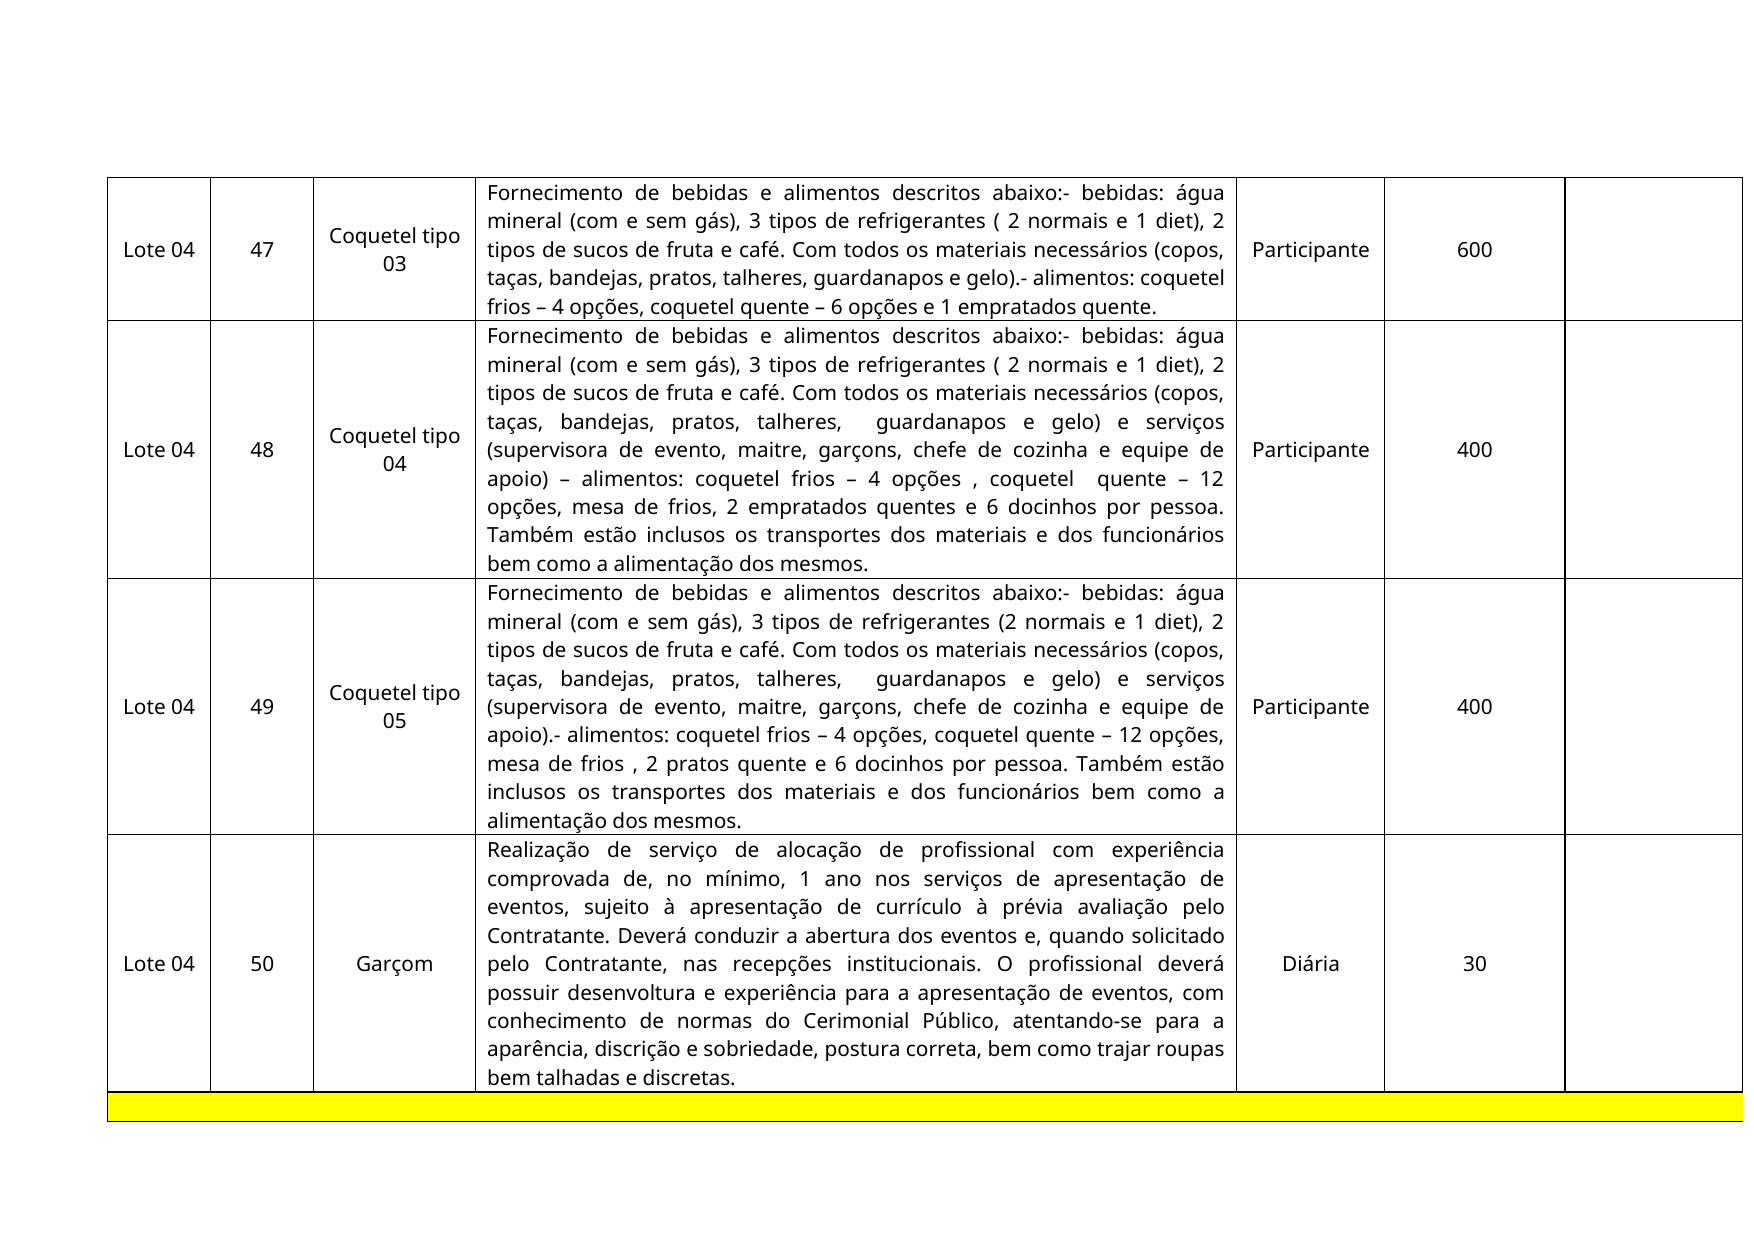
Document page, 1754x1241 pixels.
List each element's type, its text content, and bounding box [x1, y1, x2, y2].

table_cell Fornecimento de bebidas e alimentos descritos abaixo:- bebidas: água mineral (com e sem gás), 3 tipos de refrigerantes ( 2 normais e 1 diet), 2 tipos de sucos de fruta e café. Com todos os materiais necessários (copos, taças, bandejas, pratos, talheres, guardanapos e gelo) e serviços (supervisora de evento, maitre, garçons, chefe de cozinha e equipe de apoio) – alimentos: coquetel frios – 4 opções , coquetel quente – 12 opções, mesa de frios, 2 empratados quentes e 6 docinhos por pessoa. Também estão inclusos os transportes dos materiais e dos funcionários bem como a alimentação dos mesmos. [476, 321, 1236, 577]
table_cell Fornecimento de bebidas e alimentos descritos abaixo:- bebidas: água mineral (com e sem gás), 3 tipos de refrigerantes (2 normais e 1 diet), 2 tipos de sucos de fruta e café. Com todos os materiais necessários (copos, taças, bandejas, pratos, talheres, guardanapos e gelo) e serviços (supervisora de evento, maitre, garçons, chefe de cozinha e equipe de apoio).- alimentos: coquetel frios – 4 opções, coquetel quente – 12 opções, mesa de frios , 2 pratos quente e 6 docinhos por pessoa. Também estão inclusos os transportes dos materiais e dos funcionários bem como a alimentação dos mesmos. [476, 579, 1236, 834]
table_cell Lote 04 [108, 579, 210, 834]
table_cell Coquetel tipo 03 [314, 178, 475, 320]
table_cell Lote 04 [108, 321, 210, 577]
table_cell Garçom [314, 835, 475, 1091]
table_cell Lote 04 [108, 835, 210, 1091]
table_cell Realização de serviço de alocação de profissional com experiência comprovada de, no mínimo, 1 ano nos serviços de apresentação de eventos, sujeito à apresentação de currículo à prévia avaliação pelo Contratante. Deverá conduzir a abertura dos eventos e, quando solicitado pelo Contratante, nas recepções institucionais. O profissional deverá possuir desenvoltura e experiência para a apresentação de eventos, com conhecimento de normas do Cerimonial Público, atentando-se para a aparência, discrição e sobriedade, postura correta, bem como trajar roupas bem talhadas e discretas. [476, 835, 1236, 1091]
table_cell [108, 1093, 1743, 1121]
table_cell 47 [211, 178, 313, 320]
table_cell Participante [1237, 321, 1384, 577]
table_cell 600 [1385, 178, 1564, 320]
table_cell Participante [1237, 178, 1384, 320]
table_cell Diária [1237, 835, 1384, 1091]
table_cell [1566, 579, 1742, 834]
table_cell 30 [1385, 835, 1564, 1091]
table_cell 49 [211, 579, 313, 834]
table_cell 50 [211, 835, 313, 1091]
table_cell Fornecimento de bebidas e alimentos descritos abaixo:- bebidas: água mineral (com e sem gás), 3 tipos de refrigerantes ( 2 normais e 1 diet), 2 tipos de sucos de fruta e café. Com todos os materiais necessários (copos, taças, bandejas, pratos, talheres, guardanapos e gelo).- alimentos: coquetel frios – 4 opções, coquetel quente – 6 opções e 1 empratados quente. [476, 178, 1236, 320]
table_cell [1566, 178, 1742, 320]
table_cell Coquetel tipo 04 [314, 321, 475, 577]
table_cell Participante [1237, 579, 1384, 834]
table_cell Coquetel tipo 05 [314, 579, 475, 834]
table_cell 48 [211, 321, 313, 577]
table_cell 400 [1385, 321, 1564, 577]
table_cell [1566, 835, 1742, 1091]
table_cell 400 [1385, 579, 1564, 834]
table_cell [1566, 321, 1742, 577]
table_cell Lote 04 [108, 178, 210, 320]
